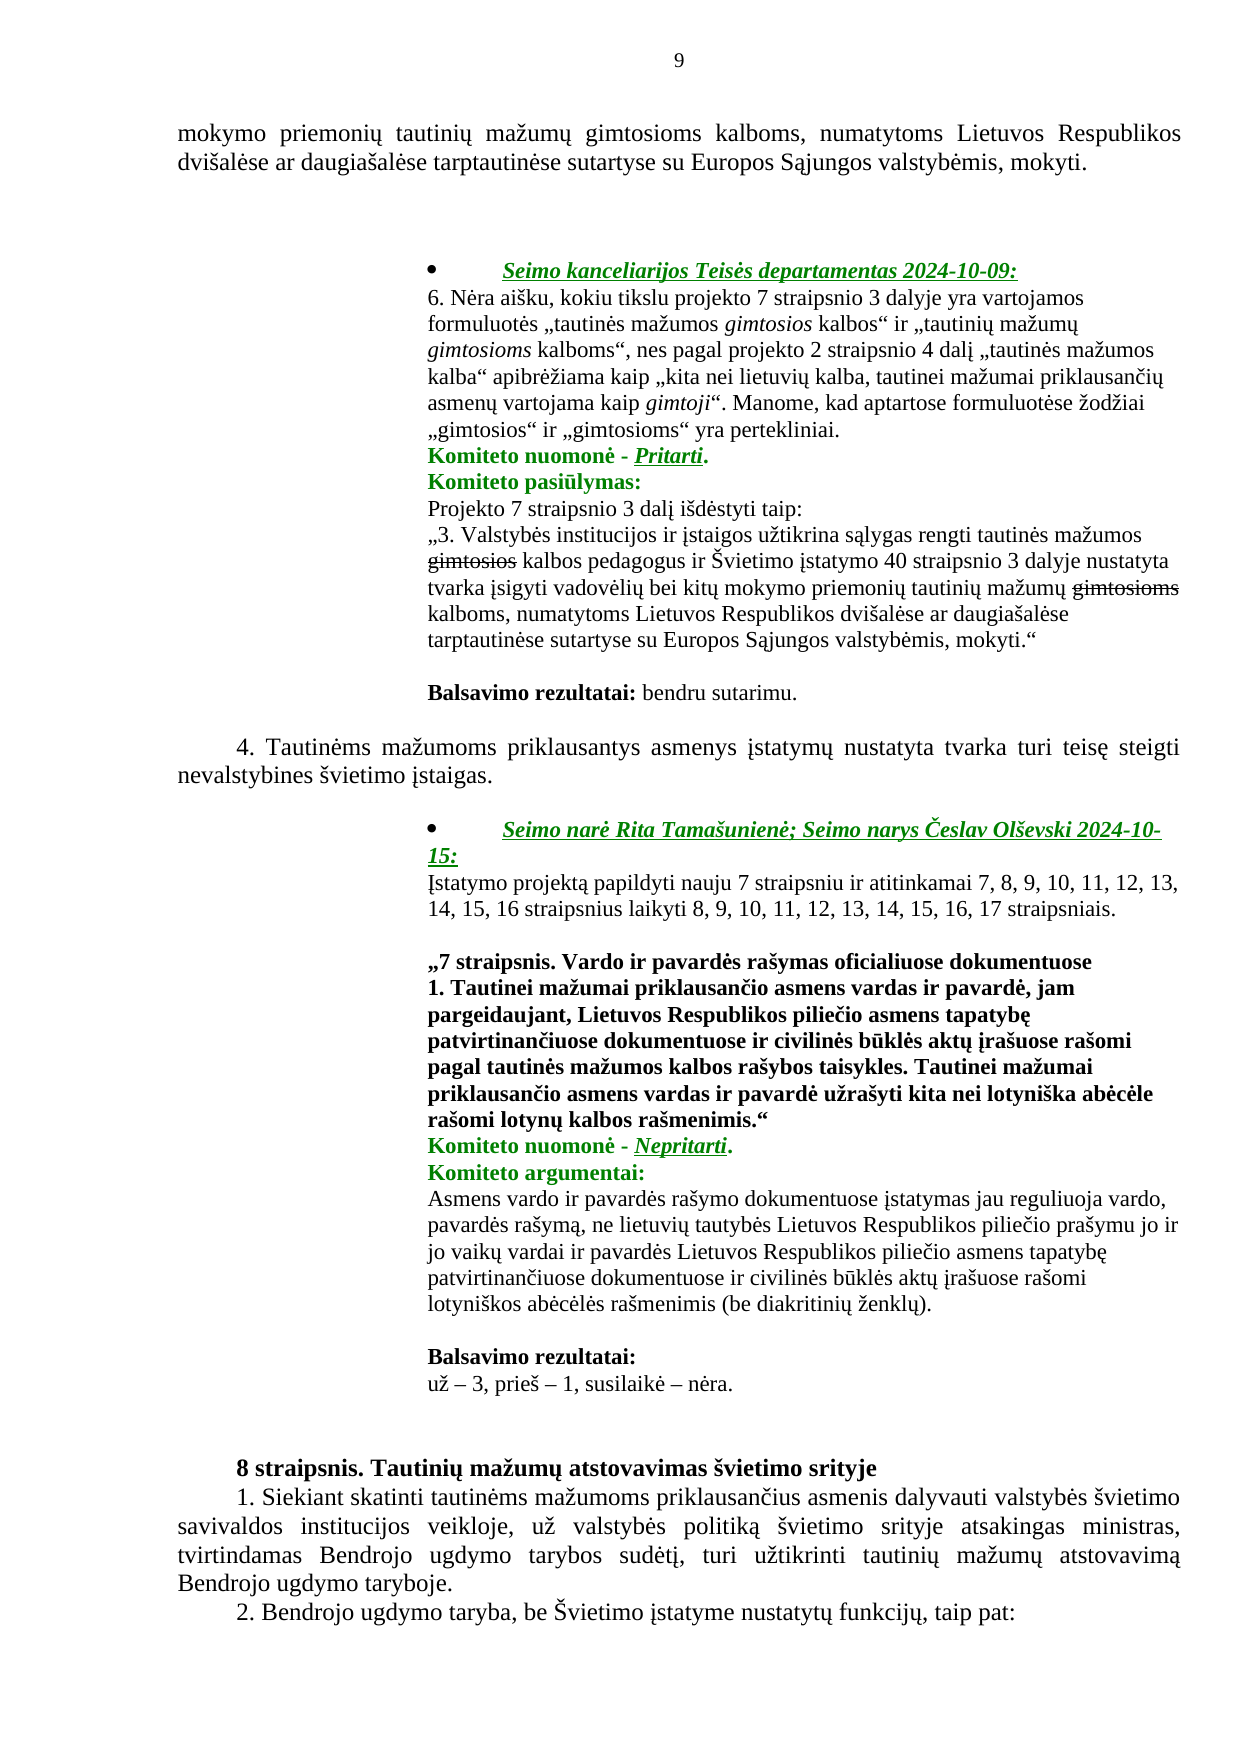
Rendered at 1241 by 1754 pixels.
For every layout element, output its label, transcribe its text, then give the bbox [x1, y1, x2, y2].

text Komiteto nuomonė - Pritarti. [427, 442, 1181, 468]
text 4. Tautinėms mažumoms priklausantys asmenys įstatymų nustatyta tvarka turi teisę steigti nevalstybines švietimo įstaigas. [177, 732, 1181, 789]
text 1. Tautinei mažumai priklausančio asmens vardas ir pavardė, jam pargeidaujant, Lietuvos Respublikos piliečio asmens tapatybę patvirtinančiuose dokumentuose ir civilinės būklės aktų įrašuose rašomi pagal tautinės mažumos kalbos rašybos taisykles. Tautinei mažumai priklausančio asmens vardas ir pavardė užrašyti kita nei lotyniška abėcėle rašomi lotynų kalbos rašmenimis.“ [427, 974, 1181, 1132]
text Asmens vardo ir pavardės rašymo dokumentuose įstatymas jau reguliuoja vardo, pavardės rašymą, ne lietuvių tautybės Lietuvos Respublikos piliečio prašymu jo ir jo vaikų vardai ir pavardės Lietuvos Respublikos piliečio asmens tapatybę patvirtinančiuose dokumentuose ir civilinės būklės aktų įrašuose rašomi lotyniškos abėcėlės rašmenimis (be diakritinių ženklų). [427, 1185, 1181, 1317]
text Balsavimo rezultatai: bendru sutarimu. [427, 679, 1181, 706]
text Komiteto argumentai: [427, 1159, 1181, 1185]
text 8 straipsnis. Tautinių mažumų atstovavimas švietimo srityje [177, 1453, 1181, 1482]
text „7 straipsnis. Vardo ir pavardės rašymas oficialiuose dokumentuose [427, 948, 1181, 974]
text 2. Bendrojo ugdymo taryba, be Švietimo įstatyme nustatytų funkcijų, taip pat: [177, 1597, 1181, 1626]
text Komiteto nuomonė - Nepritarti. [427, 1132, 1181, 1159]
list Seimo narė Rita Tamašunienė; Seimo narys Česlav Olševski 2024-10-15: [427, 816, 1181, 869]
text Įstatymo projektą papildyti nauju 7 straipsniu ir atitinkamai 7, 8, 9, 10, 11, 12, 13, 14, 15, 16 straipsnius laikyti 8, 9, 10, 11, 12, 13, 14, 15, 16, 17 straipsniais. [427, 869, 1181, 922]
text Balsavimo rezultatai: [427, 1343, 1181, 1369]
text 1. Siekiant skatinti tautinėms mažumoms priklausančius asmenis dalyvauti valstybės švietimo savivaldos institucijos veikloje, už valstybės politiką švietimo srityje atsakingas ministras, tvirtindamas Bendrojo ugdymo tarybos sudėtį, turi užtikrinti tautinių mažumų atstovavimą Bendrojo ugdymo taryboje. [177, 1482, 1181, 1597]
list Seimo kanceliarijos Teisės departamentas 2024-10-09: [427, 257, 1181, 284]
text Komiteto pasiūlymas: [427, 468, 1181, 495]
text 6. Nėra aišku, kokiu tikslu projekto 7 straipsnio 3 dalyje yra vartojamos formuluotės „tautinės mažumos gimtosios kalbos“ ir „tautinių mažumų gimtosioms kalboms“, nes pagal projekto 2 straipsnio 4 dalį „tautinės mažumos kalba“ apibrėžiama kaip „kita nei lietuvių kalba, tautinei mažumai priklausančių asmenų vartojama kaip gimtoji“. Manome, kad aptartose formuluotėse žodžiai „gimtosios“ ir „gimtosioms“ yra pertekliniai. [427, 284, 1181, 442]
text Projekto 7 straipsnio 3 dalį išdėstyti taip: [427, 495, 1181, 521]
text „3. Valstybės institucijos ir įstaigos užtikrina sąlygas rengti tautinės mažumos gimtosios kalbos pedagogus ir Švietimo įstatymo 40 straipsnio 3 dalyje nustatyta tvarka įsigyti vadovėlių bei kitų mokymo priemonių tautinių mažumų gimtosioms kalboms, numatytoms Lietuvos Respublikos dvišalėse ar daugiašalėse tarptautinėse sutartyse su Europos Sąjungos valstybėmis, mokyti.“ [427, 521, 1181, 653]
text už – 3, prieš – 1, susilaikė – nėra. [427, 1369, 1181, 1396]
text mokymo priemonių tautinių mažumų gimtosioms kalboms, numatytoms Lietuvos Respublikos dvišalėse ar daugiašalėse tarptautinėse sutartyse su Europos Sąjungos valstybėmis, mokyti. [177, 118, 1181, 176]
